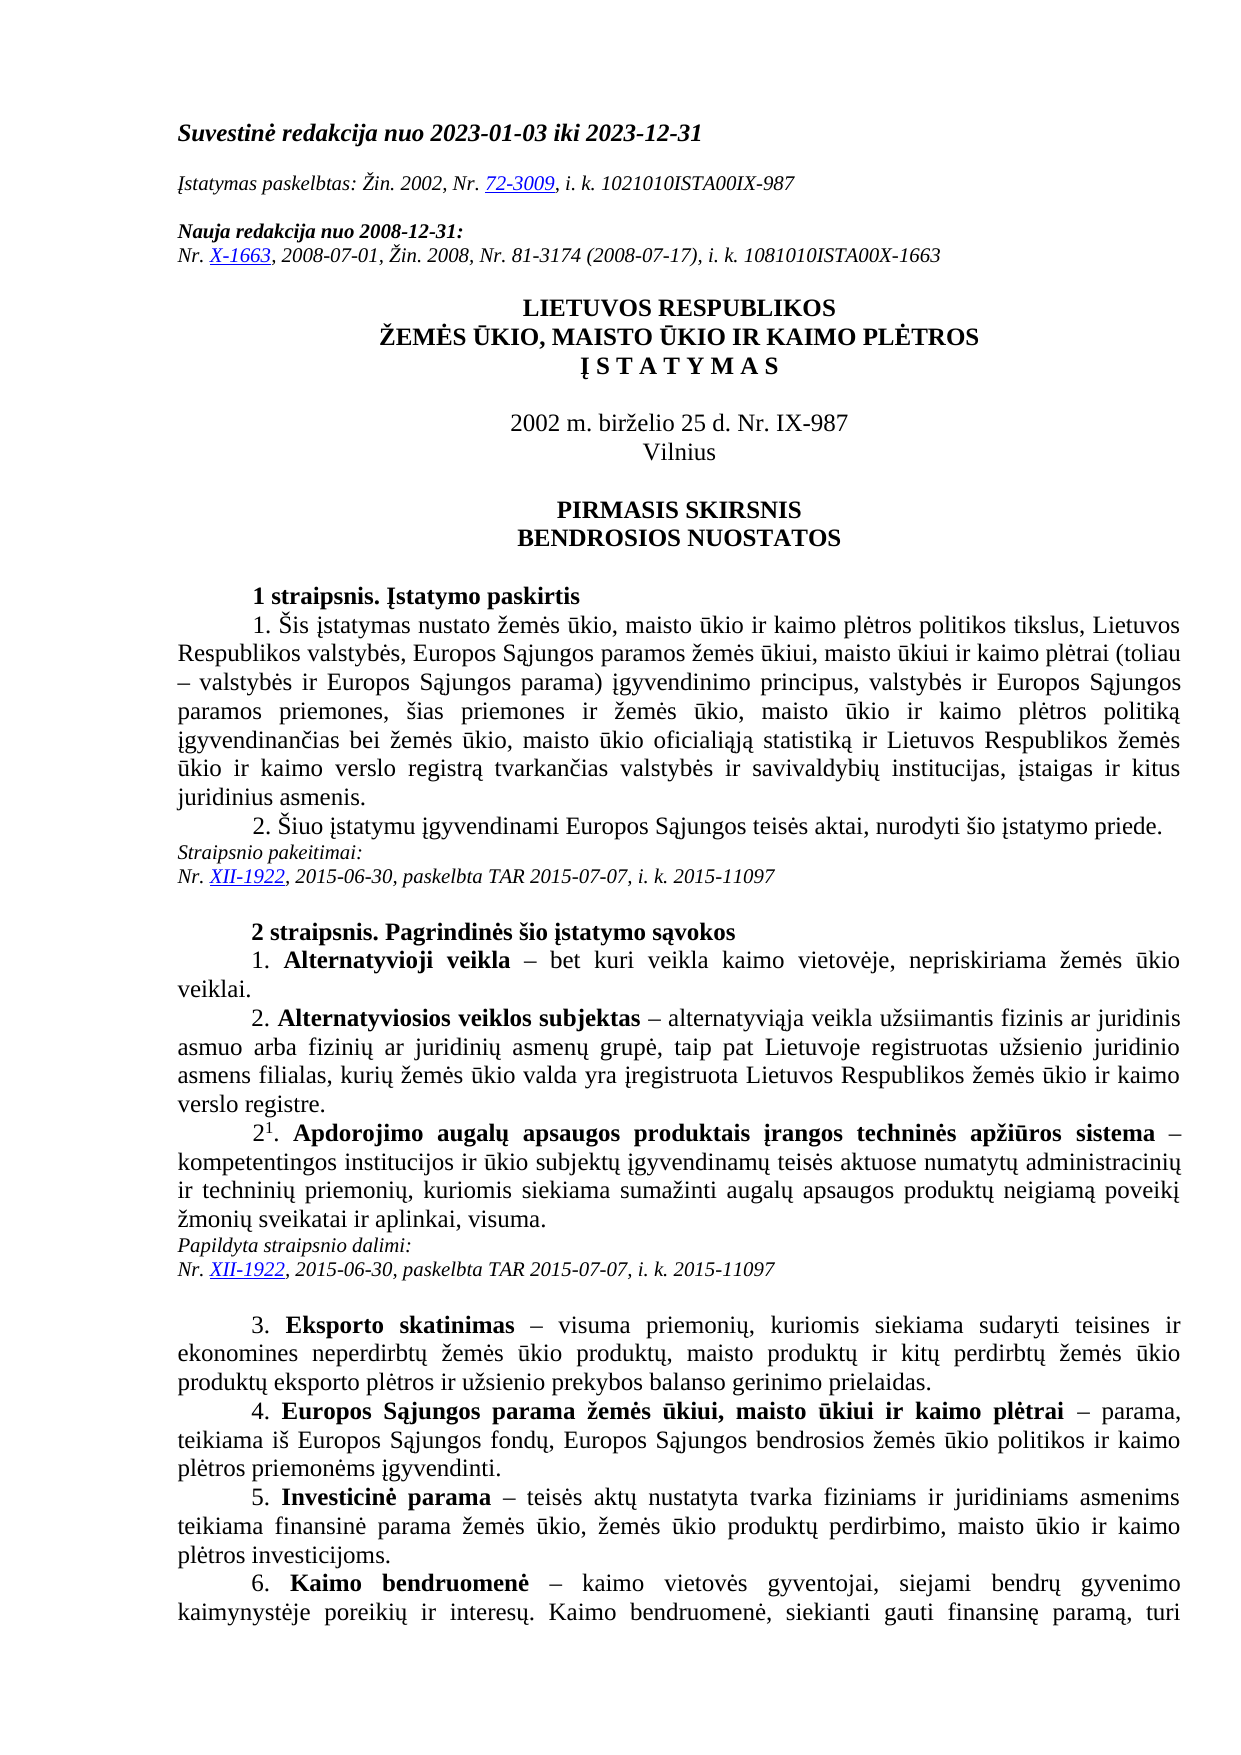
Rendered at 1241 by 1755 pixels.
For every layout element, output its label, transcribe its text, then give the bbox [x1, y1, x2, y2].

text ŽEMĖS ŪKIO, MAISTO ŪKIO IR KAIMO PLĖTROS [177, 322, 1181, 351]
text Nr. XII-1922, 2015-06-30, paskelbta TAR 2015-07-07, i. k. 2015-11097 [177, 864, 1181, 888]
text 5. Investicinė parama – teisės aktų nustatyta tvarka fiziniams ir juridiniams asmenims teikiama finansinė parama žemės ūkio, žemės ūkio produktų perdirbimo, maisto ūkio ir kaimo plėtros investicijoms. [177, 1482, 1181, 1568]
text ĮSTATYMAS [177, 351, 1181, 380]
text Įstatymas paskelbtas: Žin. 2002, Nr. 72-3009, i. k. 1021010ISTA00IX-987 [177, 171, 1181, 195]
text 21. Apdorojimo augalų apsaugos produktais įrangos techninės apžiūros sistema – kompetentingos institucijos ir ūkio subjektų įgyvendinamų teisės aktuose numatytų administracinių ir techninių priemonių, kuriomis siekiama sumažinti augalų apsaugos produktų neigiamą poveikį žmonių sveikatai ir aplinkai, visuma. [177, 1118, 1181, 1233]
text 6. Kaimo bendruomenė – kaimo vietovės gyventojai, siejami bendrų gyvenimo kaimynystėje poreikių ir interesų. Kaimo bendruomenė, siekianti gauti finansinę paramą, turi [177, 1568, 1181, 1626]
text Nr. X-1663, 2008-07-01, Žin. 2008, Nr. 81-3174 (2008-07-17), i. k. 1081010ISTA00X-1663 [177, 243, 1181, 267]
text 1. Alternatyvioji veikla – bet kuri veikla kaimo vietovėje, nepriskiriama žemės ūkio veiklai. [177, 945, 1181, 1003]
text 1. Šis įstatymas nustato žemės ūkio, maisto ūkio ir kaimo plėtros politikos tikslus, Lietuvos Respublikos valstybės, Europos Sąjungos paramos žemės ūkiui, maisto ūkiui ir kaimo plėtrai (toliau – valstybės ir Europos Sąjungos parama) įgyvendinimo principus, valstybės ir Europos Sąjungos paramos priemones, šias priemones ir žemės ūkio, maisto ūkio ir kaimo plėtros politiką įgyvendinančias bei žemės ūkio, maisto ūkio oficialiąją statistiką ir Lietuvos Respublikos žemės ūkio ir kaimo verslo registrą tvarkančias valstybės ir savivaldybių institucijas, įstaigas ir kitus juridinius asmenis. [177, 610, 1181, 811]
text Vilnius [177, 437, 1181, 466]
text 4. Europos Sąjungos parama žemės ūkiui, maisto ūkiui ir kaimo plėtrai – parama, teikiama iš Europos Sąjungos fondų, Europos Sąjungos bendrosios žemės ūkio politikos ir kaimo plėtros priemonėms įgyvendinti. [177, 1396, 1181, 1482]
text Straipsnio pakeitimai: [177, 840, 1181, 864]
text 2 straipsnis. Pagrindinės šio įstatymo sąvokos [177, 917, 1181, 945]
text BENDROSIOS NUOSTATOS [177, 523, 1181, 552]
text Papildyta straipsnio dalimi: [177, 1233, 1181, 1257]
text 2002 m. birželio 25 d. Nr. IX-987 [177, 408, 1181, 437]
text PIRMASIS SKIRSNIS [177, 495, 1181, 523]
text 1 straipsnis. Įstatymo paskirtis [177, 581, 1181, 610]
text Suvestinė redakcija nuo 2023-01-03 iki 2023-12-31 [177, 118, 1181, 147]
text LIETUVOS RESPUBLIKOS [177, 293, 1181, 322]
text 2. Alternatyviosios veiklos subjektas – alternatyviąja veikla užsiimantis fizinis ar juridinis asmuo arba fizinių ar juridinių asmenų grupė, taip pat Lietuvoje registruotas užsienio juridinio asmens filialas, kurių žemės ūkio valda yra įregistruota Lietuvos Respublikos žemės ūkio ir kaimo verslo registre. [177, 1003, 1181, 1118]
text Nauja redakcija nuo 2008-12-31: [177, 219, 1181, 243]
text Nr. XII-1922, 2015-06-30, paskelbta TAR 2015-07-07, i. k. 2015-11097 [177, 1257, 1181, 1281]
text 2. Šiuo įstatymu įgyvendinami Europos Sąjungos teisės aktai, nurodyti šio įstatymo priede. [177, 811, 1181, 840]
text 3. Eksporto skatinimas – visuma priemonių, kuriomis siekiama sudaryti teisines ir ekonomines neperdirbtų žemės ūkio produktų, maisto produktų ir kitų perdirbtų žemės ūkio produktų eksporto plėtros ir užsienio prekybos balanso gerinimo prielaidas. [177, 1310, 1181, 1396]
